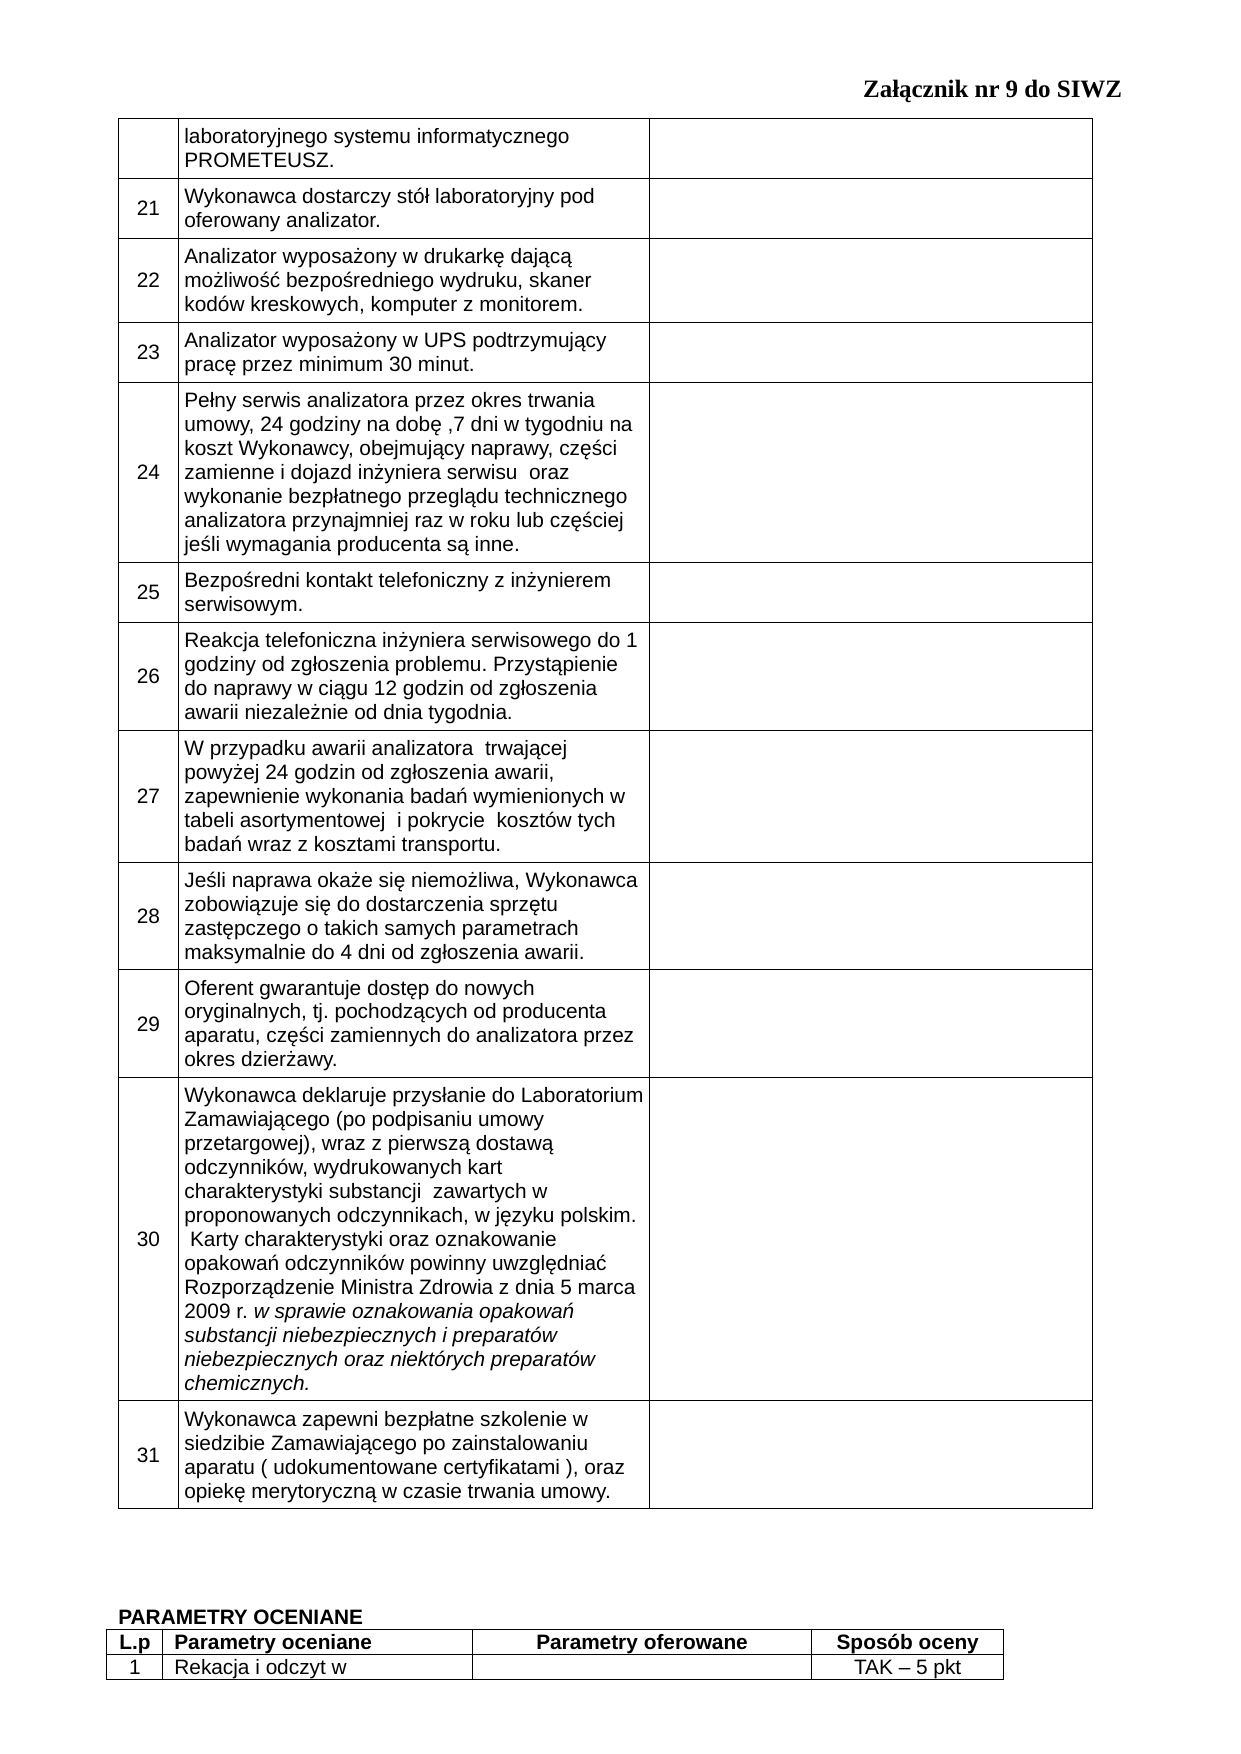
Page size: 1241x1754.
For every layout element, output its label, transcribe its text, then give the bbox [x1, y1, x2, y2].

table_cell Rekacja i odczyt w [163, 1655, 472, 1678]
table_cell 31 [119, 1401, 178, 1508]
table_header 25 [119, 563, 178, 622]
table_cell Analizator wyposażony w drukarkę dającą możliwość bezpośredniego wydruku, skaner kodów kreskowych, komputer z monitorem. [179, 239, 649, 322]
table_header Sposób oceny [812, 1630, 1003, 1653]
table_header Parametry oferowane [473, 1630, 811, 1653]
table_cell 29 [119, 970, 178, 1077]
table_cell W przypadku awarii analizatora trwającej powyżej 24 godzin od zgłoszenia awarii, zapewnienie wykonania badań wymienionych w tabeli asortymentowej i pokrycie kosztów tych badań wraz z kosztami transportu. [179, 731, 649, 861]
table_header Bezpośredni kontakt telefoniczny z inżynierem serwisowym. [179, 563, 649, 622]
table_cell [650, 383, 1092, 561]
text PARAMETRY OCENIANE [118, 1604, 1122, 1628]
table_cell [119, 119, 178, 178]
table_cell 24 [119, 383, 178, 561]
table_cell 22 [119, 239, 178, 322]
table_cell 21 [119, 179, 178, 238]
table_cell TAK – 5 pkt [812, 1655, 1003, 1678]
table_cell 26 [119, 623, 178, 729]
table_cell 27 [119, 731, 178, 861]
table_cell Wykonawca dostarczy stół laboratoryjny pod oferowany analizator. [179, 179, 649, 238]
table_cell 23 [119, 323, 178, 382]
table_cell Oferent gwarantuje dostęp do nowych oryginalnych, tj. pochodzących od producenta aparatu, części zamiennych do analizatora przez okres dzierżawy. [179, 970, 649, 1077]
table_cell Reakcja telefoniczna inżyniera serwisowego do 1 godziny od zgłoszenia problemu. Przystąpienie do naprawy w ciągu 12 godzin od zgłoszenia awarii niezależnie od dnia tygodnia. [179, 623, 649, 729]
table_cell [650, 863, 1092, 969]
table_cell 30 [119, 1078, 178, 1400]
table_cell Wykonawca zapewni bezpłatne szkolenie w siedzibie Zamawiającego po zainstalowaniu aparatu ( udokumentowane certyfikatami ), oraz opiekę merytoryczną w czasie trwania umowy. [179, 1401, 649, 1508]
table_cell [650, 731, 1092, 861]
table_cell [650, 1078, 1092, 1400]
table_cell [650, 323, 1092, 382]
table_cell [650, 1401, 1092, 1508]
table_cell Wykonawca deklaruje przysłanie do Laboratorium Zamawiającego (po podpisaniu umowy przetargowej), wraz z pierwszą dostawą odczynników, wydrukowanych kart charakterystyki substancji zawartych w proponowanych odczynnikach, w języku polskim. Karty charakterystyki oraz oznakowanie opakowań odczynników powinny uwzględniać Rozporządzenie Ministra Zdrowia z dnia 5 marca 2009 r. w sprawie oznakowania opakowań substancji niebezpiecznych i preparatów niebezpiecznych oraz niektórych preparatów chemicznych. [179, 1078, 649, 1400]
table_cell 28 [119, 863, 178, 969]
table_cell Jeśli naprawa okaże się niemożliwa, Wykonawca zobowiązuje się do dostarczenia sprzętu zastępczego o takich samych parametrach maksymalnie do 4 dni od zgłoszenia awarii. [179, 863, 649, 969]
table_cell Analizator wyposażony w UPS podtrzymujący pracę przez minimum 30 minut. [179, 323, 649, 382]
table_header Parametry oceniane [163, 1630, 472, 1653]
table_cell 1 [107, 1655, 162, 1678]
table_cell laboratoryjnego systemu informatycznego PROMETEUSZ. [179, 119, 649, 178]
table_header L.p [107, 1630, 162, 1653]
table_header [650, 563, 1092, 622]
table_cell [650, 623, 1092, 729]
table_cell [650, 179, 1092, 238]
table_cell [650, 970, 1092, 1077]
table_cell [473, 1655, 811, 1678]
table_cell Pełny serwis analizatora przez okres trwania umowy, 24 godziny na dobę ,7 dni w tygodniu na koszt Wykonawcy, obejmujący naprawy, części zamienne i dojazd inżyniera serwisu oraz wykonanie bezpłatnego przeglądu technicznego analizatora przynajmniej raz w roku lub częściej jeśli wymagania producenta są inne. [179, 383, 649, 561]
table_cell [650, 119, 1092, 178]
table_cell [650, 239, 1092, 322]
